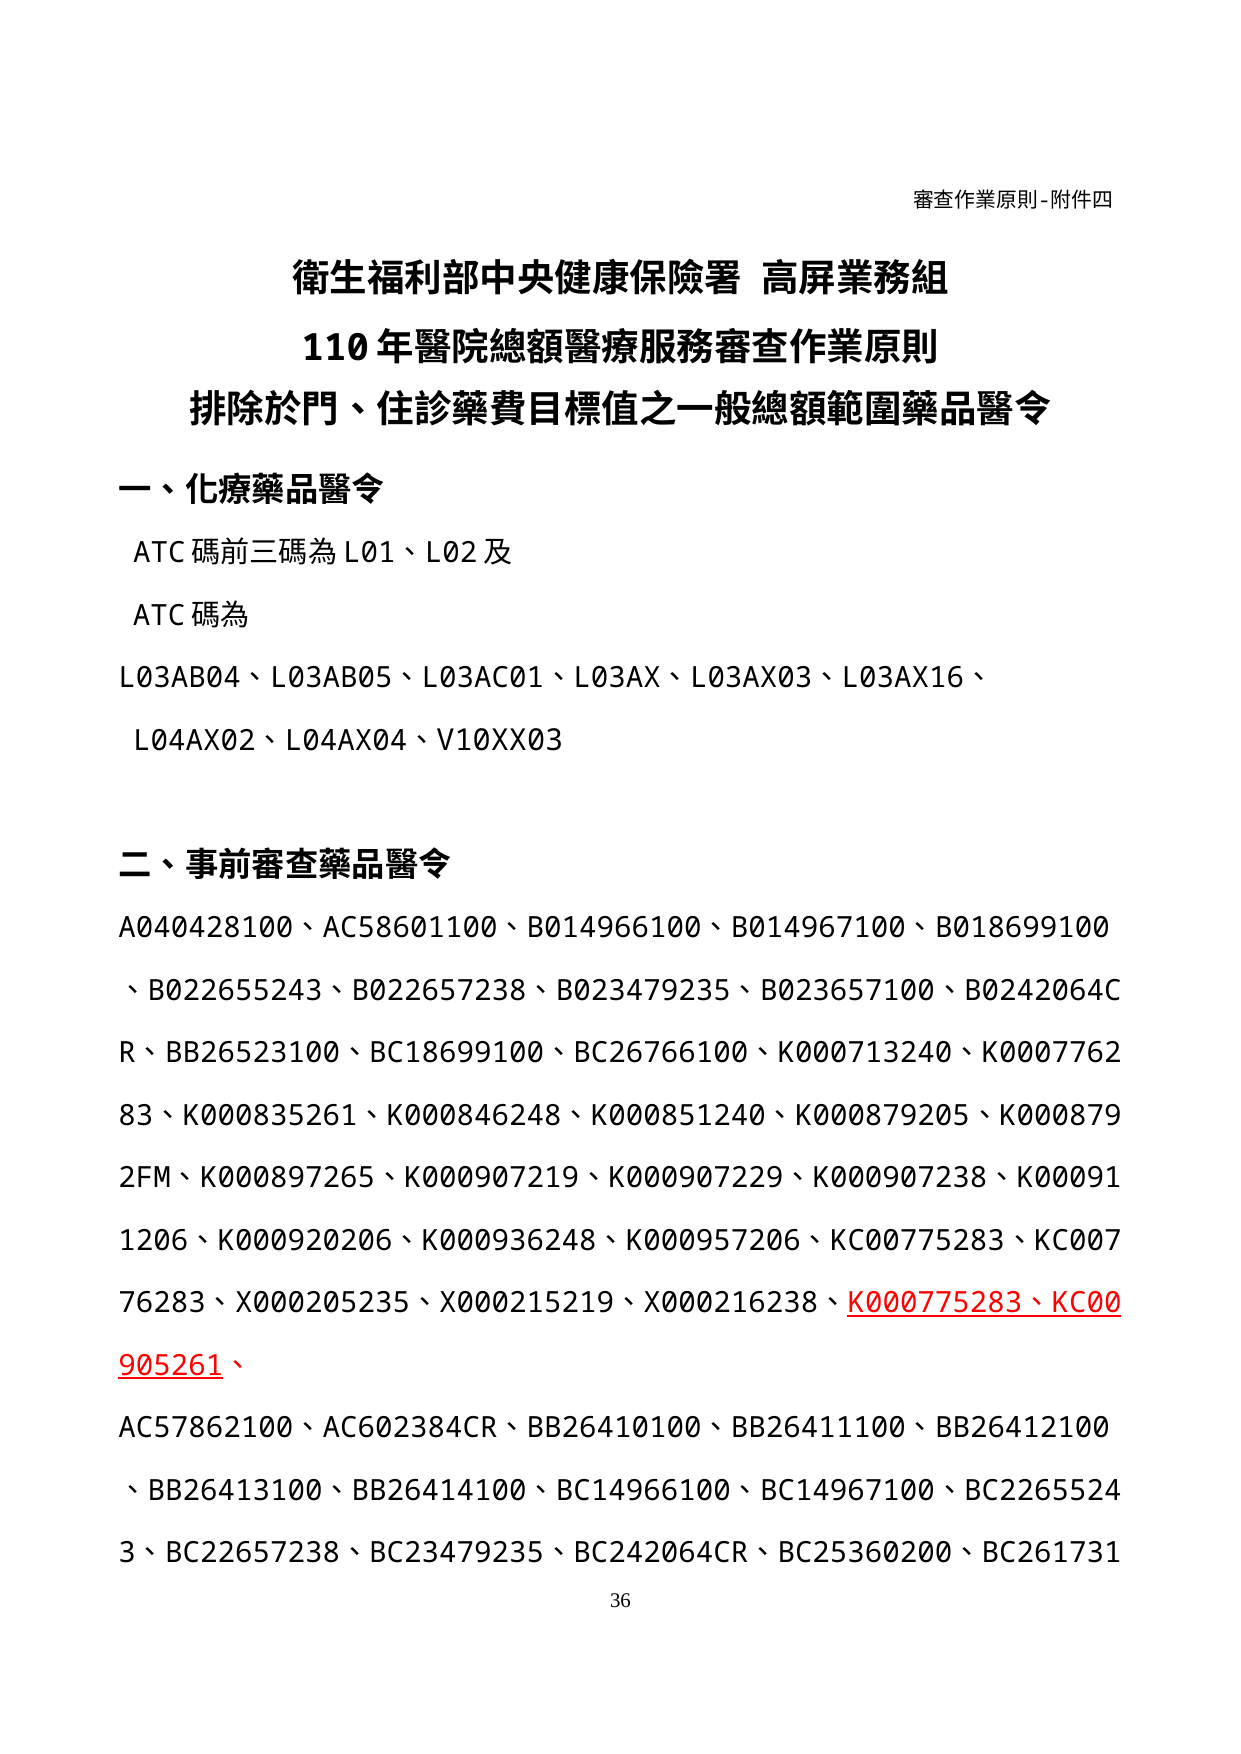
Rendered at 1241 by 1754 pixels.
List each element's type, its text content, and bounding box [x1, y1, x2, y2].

text 衛生福利部中央健康保險署 高屏業務組 [118, 248, 1122, 302]
text 110年醫院總額醫療服務審查作業原則 [118, 302, 1122, 364]
text 排除於門、住診藥費目標值之一般總額範圍藥品醫令 [118, 364, 1122, 427]
text 一、化療藥品醫令 [118, 446, 1122, 508]
text L04AX02、L04AX04、V10XX03 [118, 696, 1122, 758]
text 審查作業原則-附件四 [913, 183, 1125, 213]
text 二、事前審查藥品醫令 [118, 821, 1122, 883]
text A040428100、AC58601100、B014966100、B014967100、B018699100、B022655243、B022657238、B023479235、B023657100、B0242064CR、BB26523100、BC18699100、BC26766100、K000713240、K000776283、K000835261、K000846248、K000851240、K000879205、K0008792FM、K000897265、K000907219、K000907229、K000907238、K000911206、K000920206、K000936248、K000957206、KC00775283、KC00776283、X000205235、X000215219、X000216238、K000775283、KC00905261、 [118, 883, 1122, 1383]
text ATC碼為L03AB04、L03AB05、L03AC01、L03AX、L03AX03、L03AX16、 [118, 571, 1122, 696]
text [898, 175, 1140, 236]
text AC57862100、AC602384CR、BB26410100、BB26411100、BB26412100、BB26413100、BB26414100、BC14966100、BC14967100、BC22655243、BC22657238、BC23479235、BC242064CR、BC25360200、BC261731 [118, 1383, 1122, 1571]
text ATC碼前三碼為L01、L02及 [118, 508, 1122, 571]
